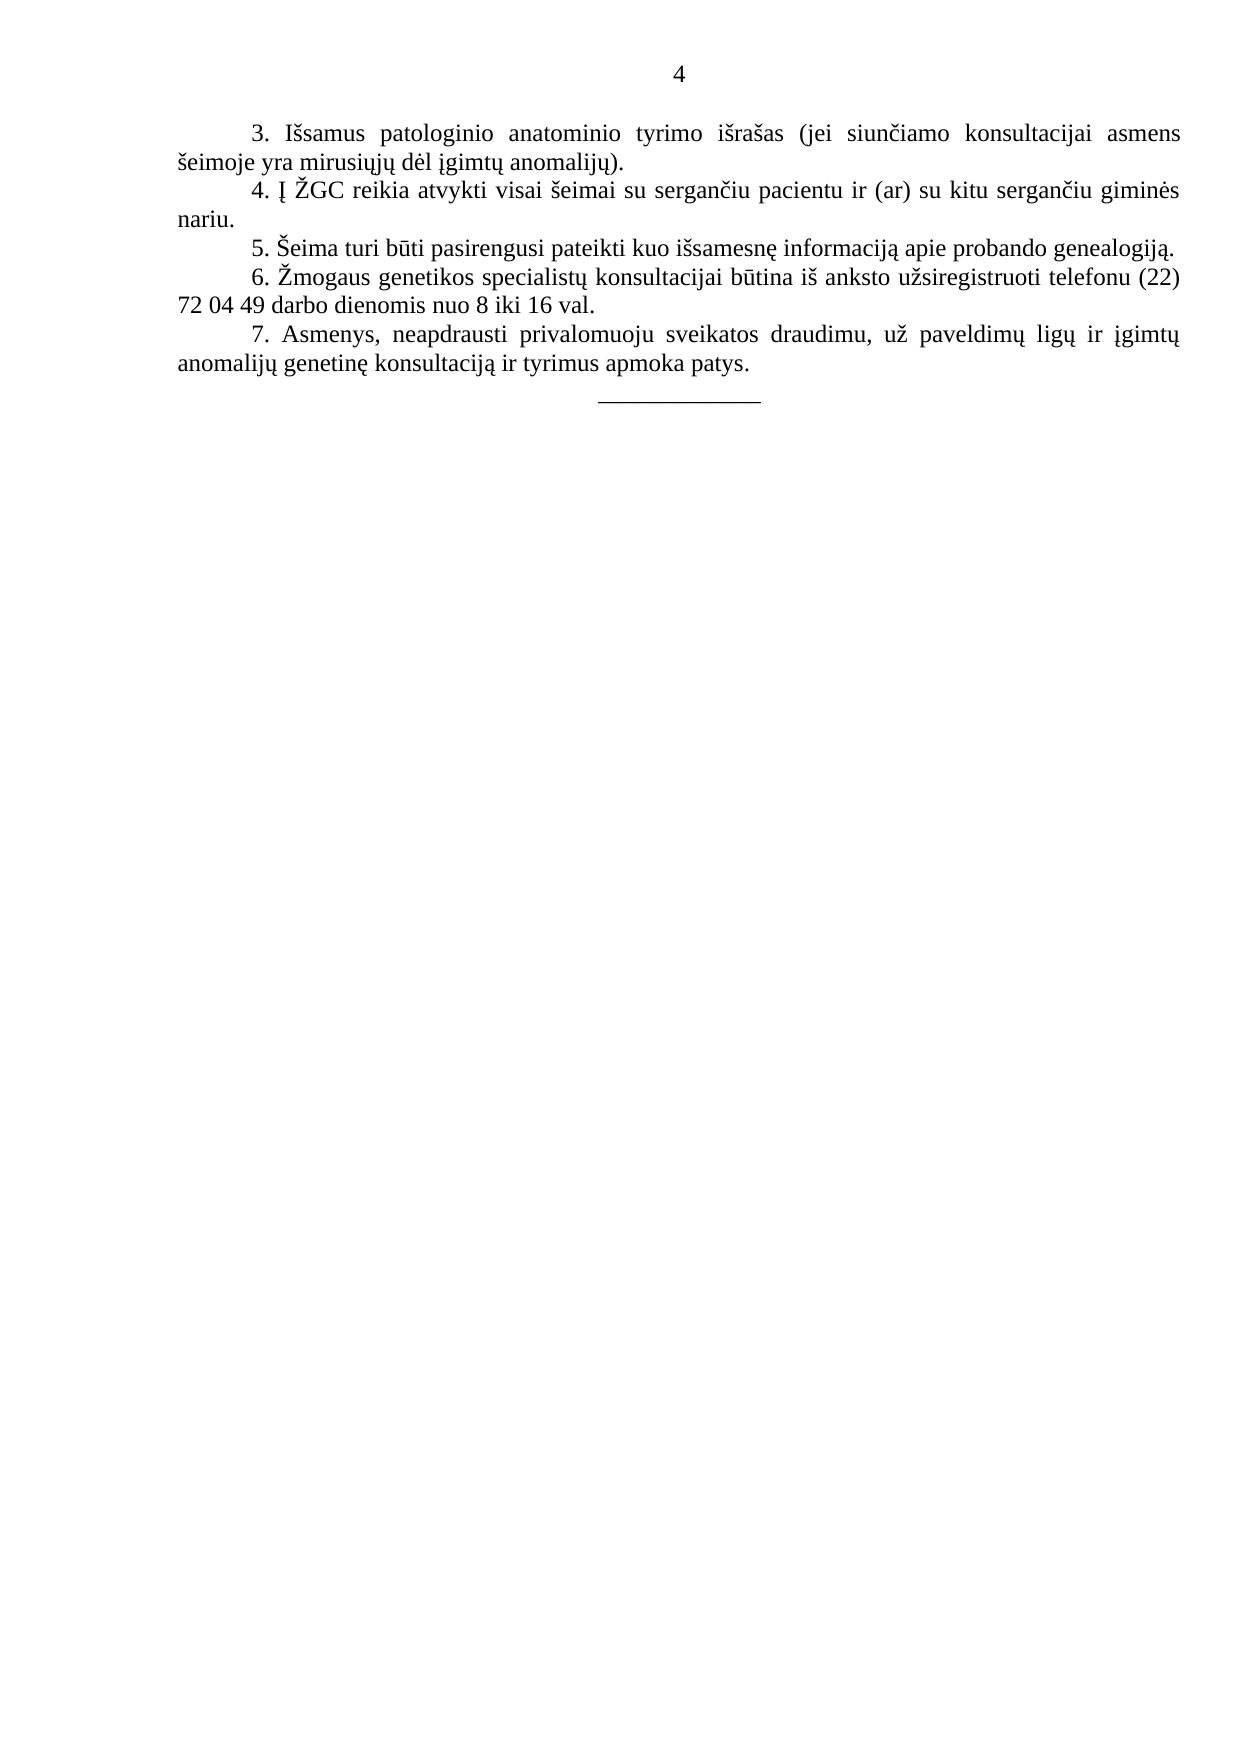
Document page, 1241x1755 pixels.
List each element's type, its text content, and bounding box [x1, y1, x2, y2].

text 4. Į ŽGC reikia atvykti visai šeimai su sergančiu pacientu ir (ar) su kitu sergančiu giminės nariu. [177, 176, 1181, 233]
text 6. Žmogaus genetikos specialistų konsultacijai būtina iš anksto užsiregistruoti telefonu (22) 72 04 49 darbo dienomis nuo 8 iki 16 val. [177, 262, 1181, 319]
text 5. Šeima turi būti pasirengusi pateikti kuo išsamesnę informaciją apie probando genealogiją. [177, 233, 1181, 262]
text _____________ [177, 377, 1181, 406]
text 7. Asmenys, neapdrausti privalomuoju sveikatos draudimu, už paveldimų ligų ir įgimtų anomalijų genetinę konsultaciją ir tyrimus apmoka patys. [177, 319, 1181, 377]
text 3. Išsamus patologinio anatominio tyrimo išrašas (jei siunčiamo konsultacijai asmens šeimoje yra mirusiųjų dėl įgimtų anomalijų). [177, 118, 1181, 176]
